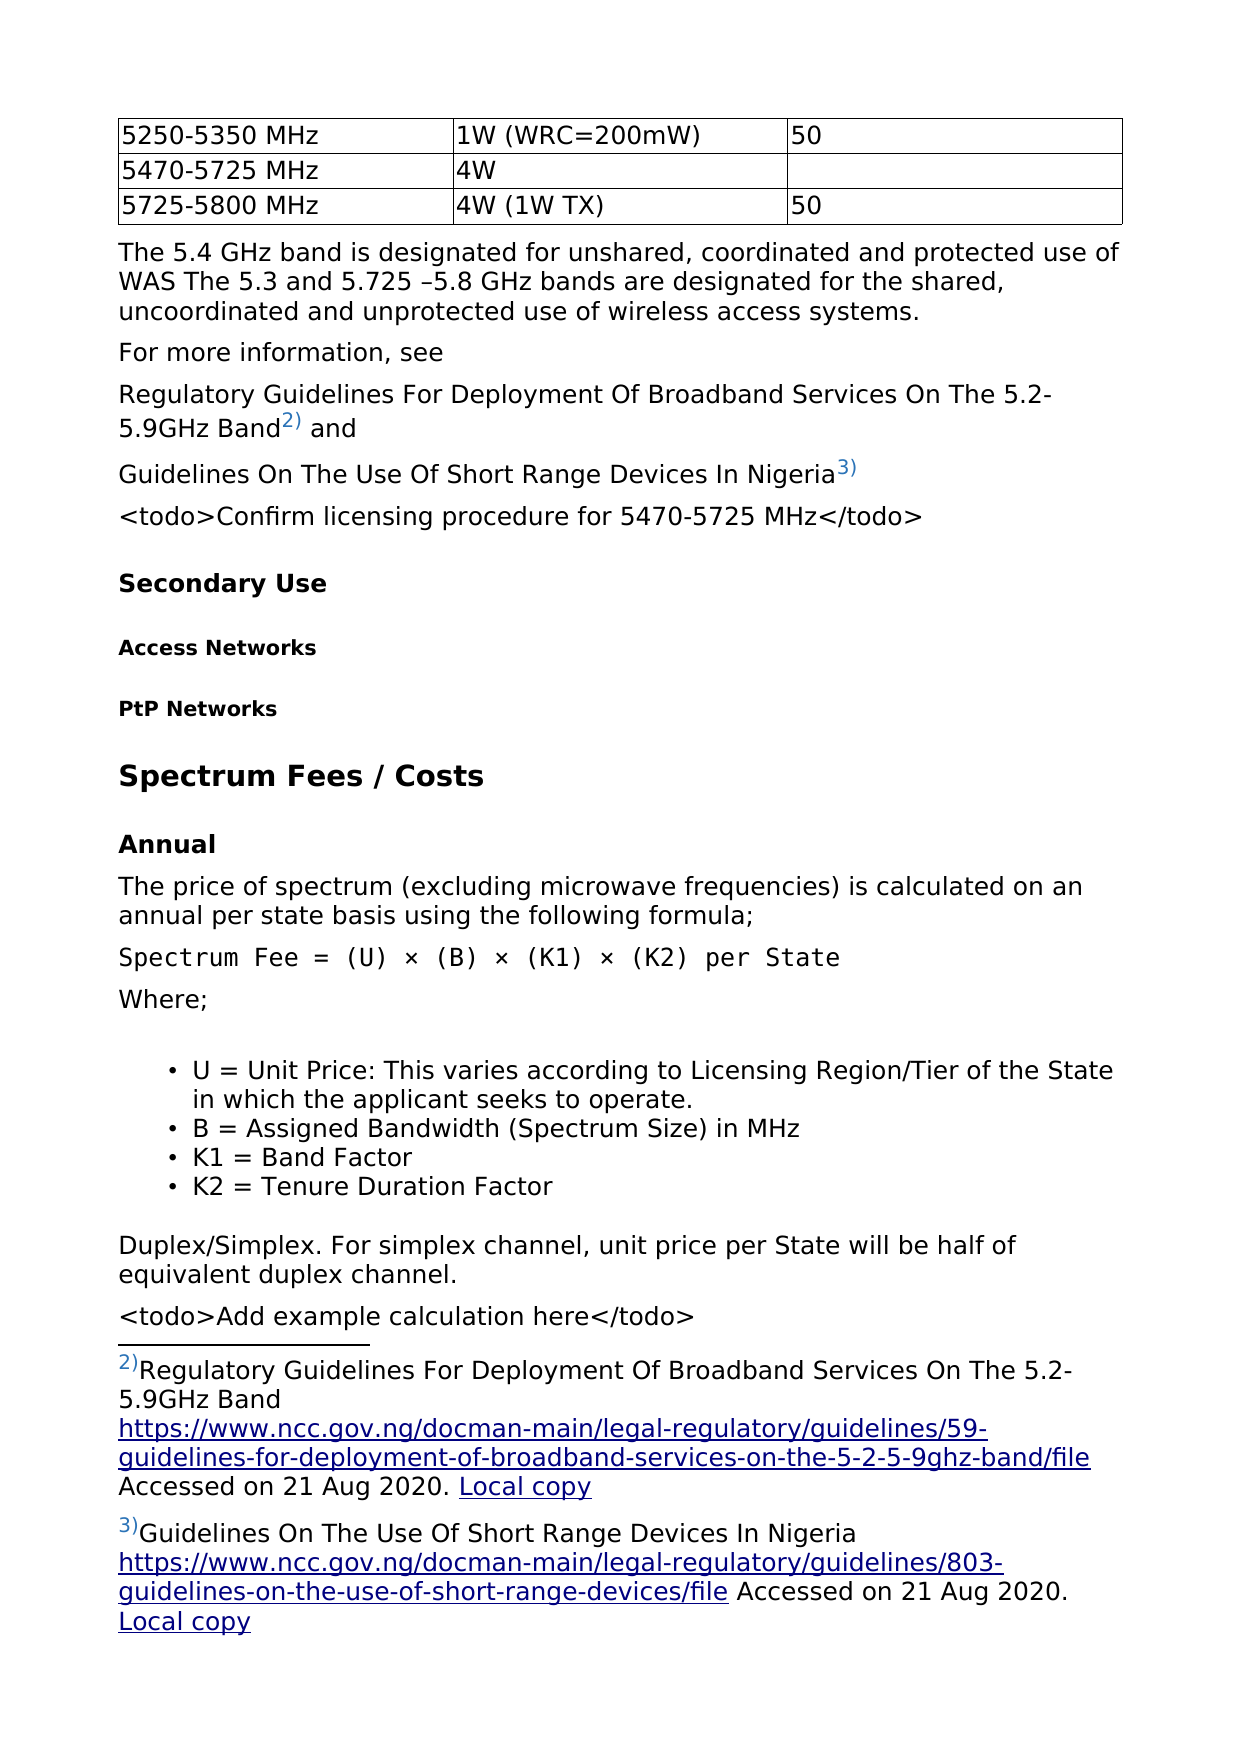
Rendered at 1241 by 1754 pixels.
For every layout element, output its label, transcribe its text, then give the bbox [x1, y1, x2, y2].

table_cell 4W [454, 154, 787, 188]
table_cell 5725-5800 MHz [119, 189, 453, 223]
text Guidelines On The Use Of Short Range Devices In Nigeria [118, 456, 1122, 490]
text Regulatory Guidelines For Deployment Of Broadband Services On The 5.2-5.9GHz Band https://www.ncc.gov.ng/docman-main/legal-regulatory/guidelines/59-guidelines-for-deployment-of-broadband-services-on-the-5-2-5-9ghz-band/file Accessed on 21 Aug 2020. Local copy [118, 1351, 1122, 1502]
text The 5.4 GHz band is designated for unshared, coordinated and protected use of WAS The 5.3 and 5.725 –5.8 GHz bands are designated for the shared, uncoordinated and unprotected use of wireless access systems. [118, 238, 1122, 326]
text <todo>Confirm licensing procedure for 5470-5725 MHz</todo> [118, 502, 1122, 531]
subtitle Annual [118, 831, 1122, 860]
text <todo>Add example calculation here</todo> [118, 1302, 1122, 1331]
text Regulatory Guidelines For Deployment Of Broadband Services On The 5.2-5.9GHz Band and [118, 380, 1122, 443]
list K1 = Band Factor [177, 1143, 1122, 1173]
subtitle PtP Networks [118, 697, 1122, 722]
text The price of spectrum (excluding microwave frequencies) is calculated on an annual per state basis using the following formula; [118, 872, 1122, 931]
table_cell 4W (1W TX) [454, 189, 787, 223]
list U = Unit Price: This varies according to Licensing Region/Tier of the State in which the applicant seeks to operate. [177, 1056, 1122, 1114]
table_cell 5250-5350 MHz [119, 119, 453, 153]
table_cell 50 [788, 189, 1122, 223]
text Duplex/Simplex. For simplex channel, unit price per State will be half of equivalent duplex channel. [118, 1231, 1122, 1289]
table_cell [788, 154, 1122, 188]
subtitle Access Networks [118, 636, 1122, 660]
text Guidelines On The Use Of Short Range Devices In Nigeria https://www.ncc.gov.ng/docman-main/legal-regulatory/guidelines/803-guidelines-on-the-use-of-short-range-devices/file Accessed on 21 Aug 2020. Local copy [118, 1514, 1122, 1636]
subtitle Spectrum Fees / Costs [118, 759, 1122, 793]
table_cell 5470-5725 MHz [119, 154, 453, 188]
table_cell 1W (WRC=200mW) [454, 119, 787, 153]
table_cell 50 [788, 119, 1122, 153]
subtitle Secondary Use [118, 569, 1122, 598]
text For more information, see [118, 338, 1122, 367]
list B = Assigned Bandwidth (Spectrum Size) in MHz [177, 1114, 1122, 1143]
text Where; [118, 985, 1122, 1014]
list K2 = Tenure Duration Factor [177, 1173, 1122, 1202]
text Spectrum Fee = (U) × (B) × (K1) × (K2) per State [118, 943, 1122, 972]
